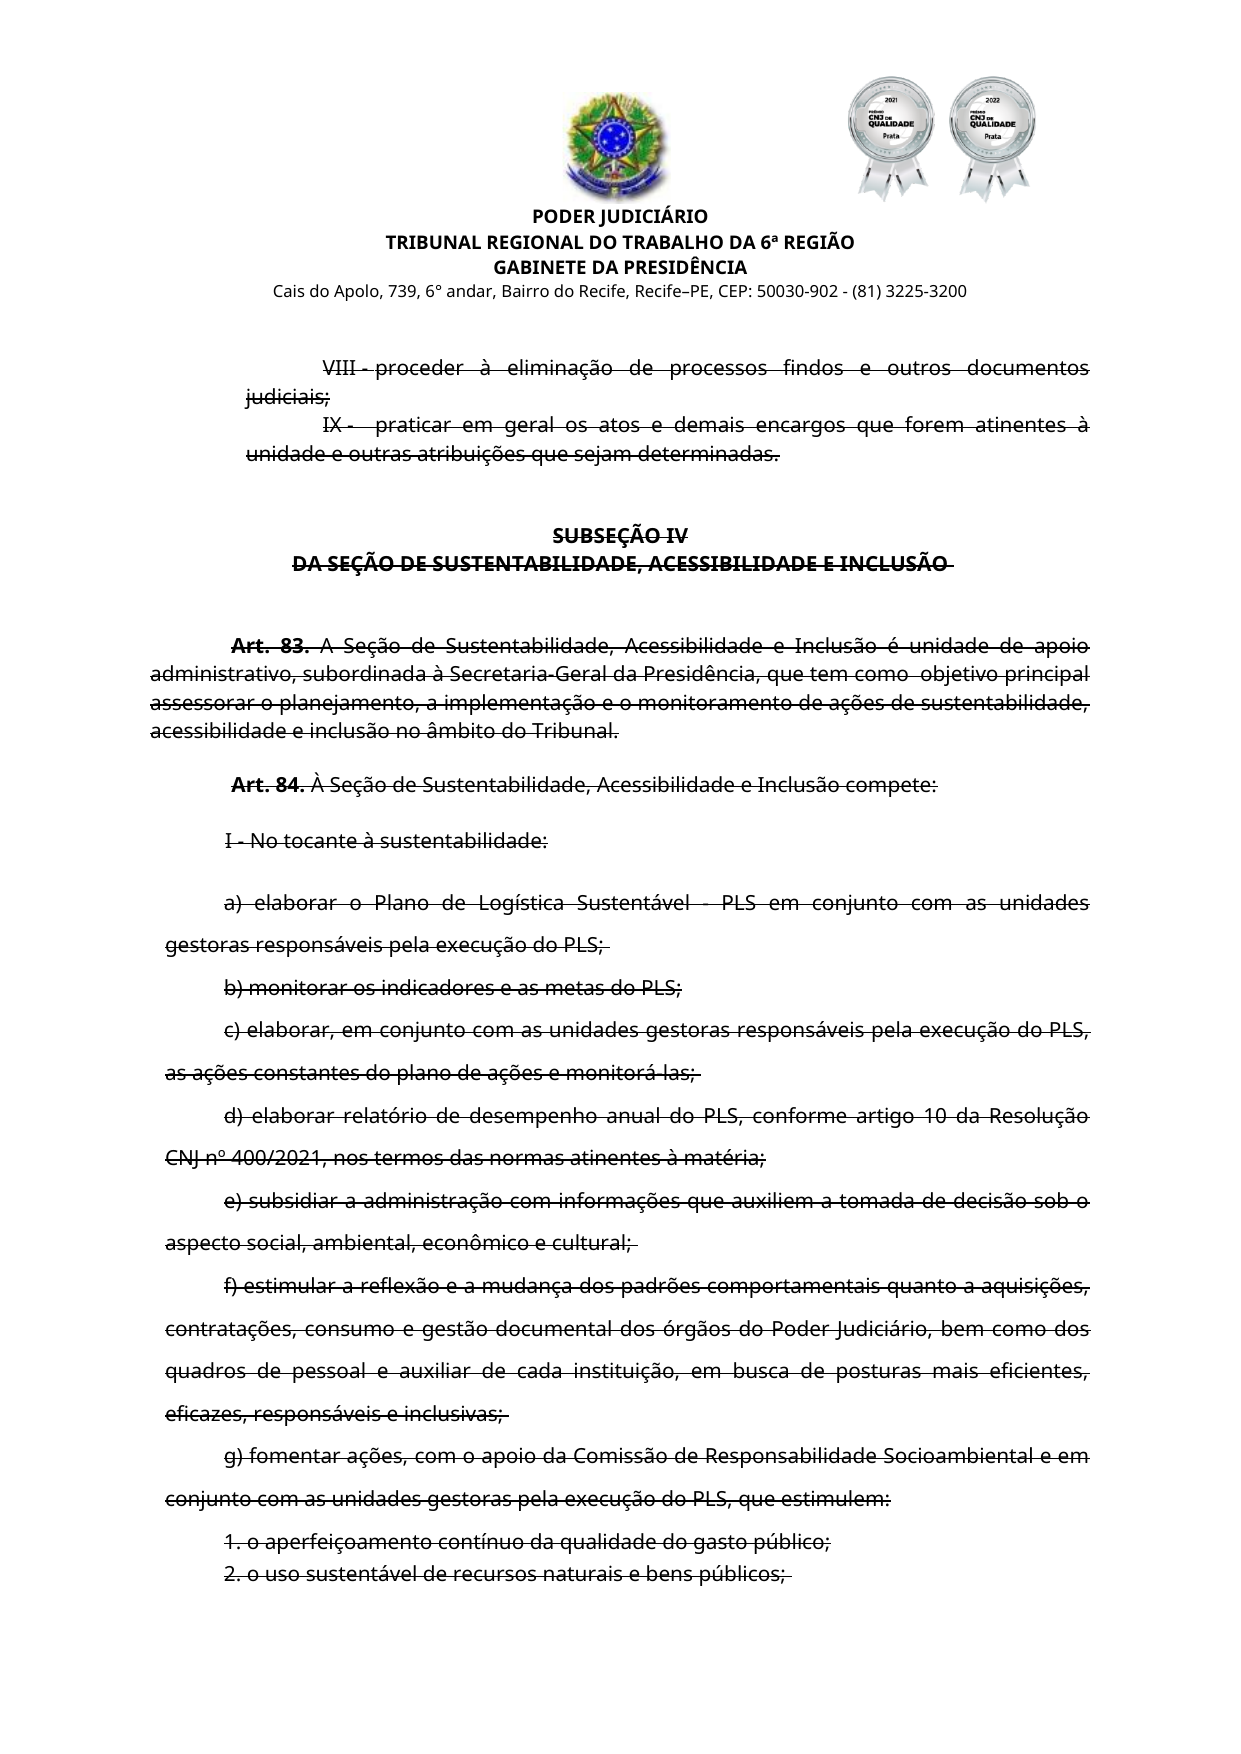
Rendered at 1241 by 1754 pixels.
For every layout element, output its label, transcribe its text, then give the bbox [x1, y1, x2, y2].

text f) estimular a reflexão e a mudança dos padrões comportamentais quanto a aquisições, contratações, consumo e gestão documental dos órgãos do Poder Judiciário, bem como dos quadros de pessoal e auxiliar de cada instituição, em busca de posturas mais eficientes, eficazes, responsáveis e inclusivas; [165, 1331, 1090, 1373]
picture [562, 92, 671, 204]
text f) estimular a reflexão e a mudança dos padrões comportamentais quanto a aquisições, contratações, consumo e gestão documental dos órgãos do Poder Judiciário, bem como dos quadros de pessoal e auxiliar de cada instituição, em busca de posturas mais eficientes, eficazes, responsáveis e inclusivas; [165, 1271, 1090, 1330]
text SUBSEÇÃO IV [150, 521, 1090, 549]
text 1. o aperfeiçoamento contínuo da qualidade do gasto público; [165, 1527, 1090, 1555]
picture [1185, 1655, 1201, 1684]
text Art. 83. A Seção de Sustentabilidade, Acessibilidade e Inclusão é unidade de apoio administrativo, subordinada à Secretaria-Geral da Presidência, que tem como objetivo principal assessorar o planejamento, a implementação e o monitoramento de ações de sustentabilidade, acessibilidade e inclusão no âmbito do Tribunal. [150, 677, 1090, 704]
text g) fomentar ações, com o apoio da Comissão de Responsabilidade Socioambiental e em conjunto com as unidades gestoras pela execução do PLS, que estimulem: [165, 1442, 1090, 1513]
text d) elaborar relatório de desempenho anual do PLS, conforme artigo 10 da Resolução CNJ nº 400/2021, nos termos das normas atinentes à matéria; [165, 1101, 1090, 1172]
text DA SEÇÃO DE SUSTENTABILIDADE, ACESSIBILIDADE E INCLUSÃO [150, 549, 1090, 578]
text e) subsidiar a administração com informações que auxiliem a tomada de decisão sob o aspecto social, ambiental, econômico e cultural; [165, 1186, 1090, 1257]
list proceder à eliminação de processos findos e outros documentos judiciais; [246, 353, 1090, 410]
text a) elaborar o Plano de Logística Sustentável - PLS em conjunto com as unidades gestoras responsáveis pela execução do PLS; [165, 888, 1090, 959]
text Art. 83. A Seção de Sustentabilidade, Acessibilidade e Inclusão é unidade de apoio administrativo, subordinada à Secretaria-Geral da Presidência, que tem como objetivo principal assessorar o planejamento, a implementação e o monitoramento de ações de sustentabilidade, acessibilidade e inclusão no âmbito do Tribunal. [150, 631, 1090, 676]
text Art. 83. A Seção de Sustentabilidade, Acessibilidade e Inclusão é unidade de apoio administrativo, subordinada à Secretaria-Geral da Presidência, que tem como objetivo principal assessorar o planejamento, a implementação e o monitoramento de ações de sustentabilidade, acessibilidade e inclusão no âmbito do Tribunal. [150, 706, 1090, 745]
text I - No tocante à sustentabilidade: [225, 827, 1090, 855]
picture [828, 75, 1037, 204]
text c) elaborar, em conjunto com as unidades gestoras responsáveis pela execução do PLS, as ações constantes do plano de ações e monitorá-las; [165, 1016, 1090, 1087]
list praticar em geral os atos e demais encargos que forem atinentes à unidade e outras atribuições que sejam determinadas. [246, 410, 1090, 467]
text f) estimular a reflexão e a mudança dos padrões comportamentais quanto a aquisições, contratações, consumo e gestão documental dos órgãos do Poder Judiciário, bem como dos quadros de pessoal e auxiliar de cada instituição, em busca de posturas mais eficientes, eficazes, responsáveis e inclusivas; [165, 1374, 1090, 1427]
text b) monitorar os indicadores e as metas do PLS; [165, 973, 1090, 1001]
text 2. o uso sustentável de recursos naturais e bens públicos; [165, 1559, 1090, 1588]
text Art. 84. À Seção de Sustentabilidade, Acessibilidade e Inclusão compete: [150, 770, 1090, 798]
